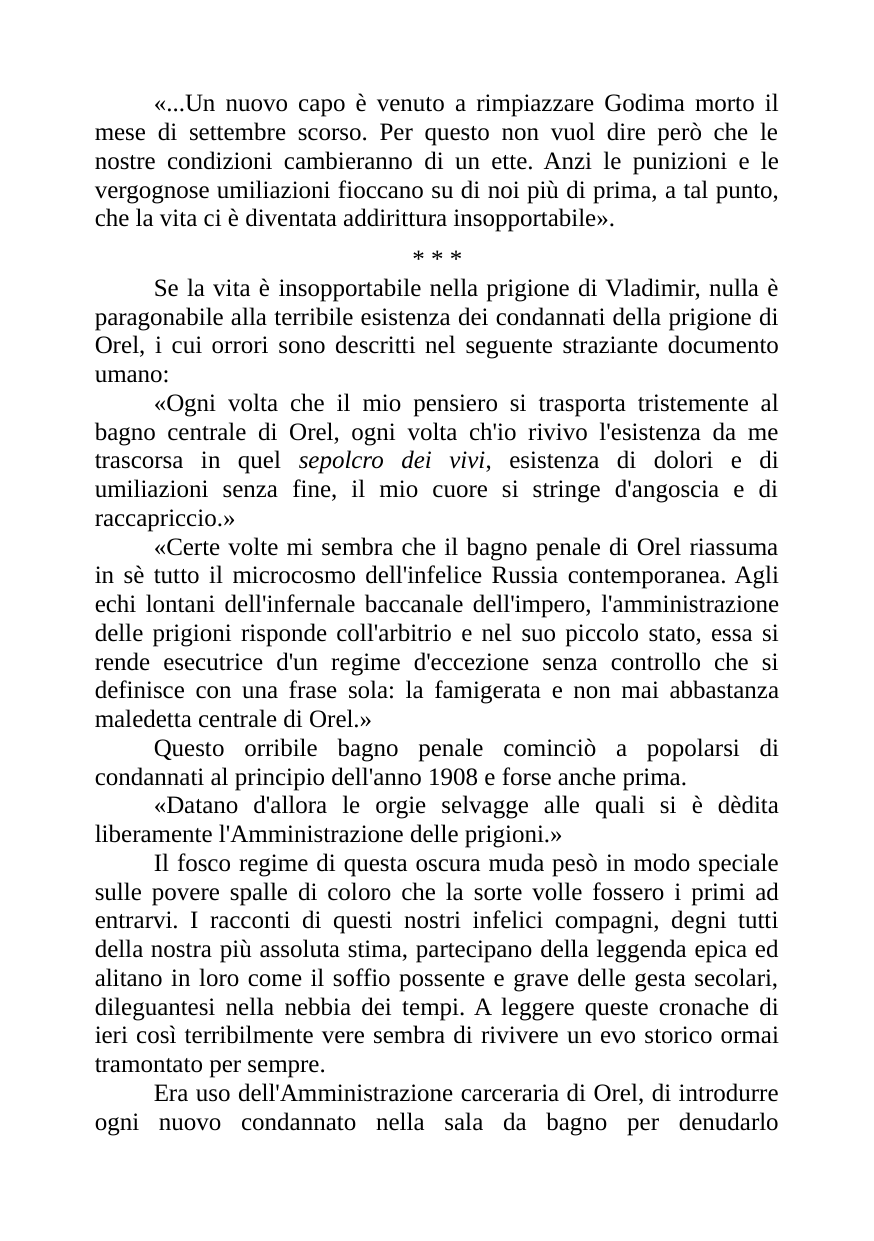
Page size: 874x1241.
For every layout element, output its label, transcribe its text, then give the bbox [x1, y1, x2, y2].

text Questo orribile bagno penale cominciò a popolarsi di condannati al principio dell'anno 1908 e forse anche prima. [94, 733, 779, 790]
text Era uso dell'Amministrazione carceraria di Orel, di introdurre ogni nuovo condannato nella sala da bagno per denudarlo [94, 1078, 779, 1135]
text * * * [94, 244, 779, 273]
text «Certe volte mi sembra che il bagno penale di Orel riassuma in sè tutto il microcosmo dell'infelice Russia contemporanea. Agli echi lontani dell'infernale baccanale dell'impero, l'amministrazione delle prigioni risponde coll'arbitrio e nel suo piccolo stato, essa si rende esecutrice d'un regime d'eccezione senza controllo che si definisce con una frase sola: la famigerata e non mai abbastanza maledetta centrale di Orel.» [94, 532, 779, 733]
text «...Un nuovo capo è venuto a rimpiazzare Godima morto il mese di settembre scorso. Per questo non vuol dire però che le nostre condizioni cambieranno di un ette. Anzi le punizioni e le vergognose umiliazioni fioccano su di noi più di prima, a tal punto, che la vita ci è diventata addirittura insopportabile». [94, 88, 779, 232]
text Il fosco regime di questa oscura muda pesò in modo speciale sulle povere spalle di coloro che la sorte volle fossero i primi ad entrarvi. I racconti di questi nostri infelici compagni, degni tutti della nostra più assoluta stima, partecipano della leggenda epica ed alitano in loro come il soffio possente e grave delle gesta secolari, dileguantesi nella nebbia dei tempi. A leggere queste cronache di ieri così terribilmente vere sembra di rivivere un evo storico ormai tramontato per sempre. [94, 848, 779, 1078]
text «Ogni volta che il mio pensiero si trasporta tristemente al bagno centrale di Orel, ogni volta ch'io rivivo l'esistenza da me trascorsa in quel sepolcro dei vivi, esistenza di dolori e di umiliazioni senza fine, il mio cuore si stringe d'angoscia e di raccapriccio.» [94, 388, 779, 532]
text Se la vita è insopportabile nella prigione di Vladimir, nulla è paragonabile alla terribile esistenza dei condannati della prigione di Orel, i cui orrori sono descritti nel seguente straziante documento umano: [94, 273, 779, 388]
text «Datano d'allora le orgie selvagge alle quali si è dèdita liberamente l'Amministrazione delle prigioni.» [94, 790, 779, 848]
